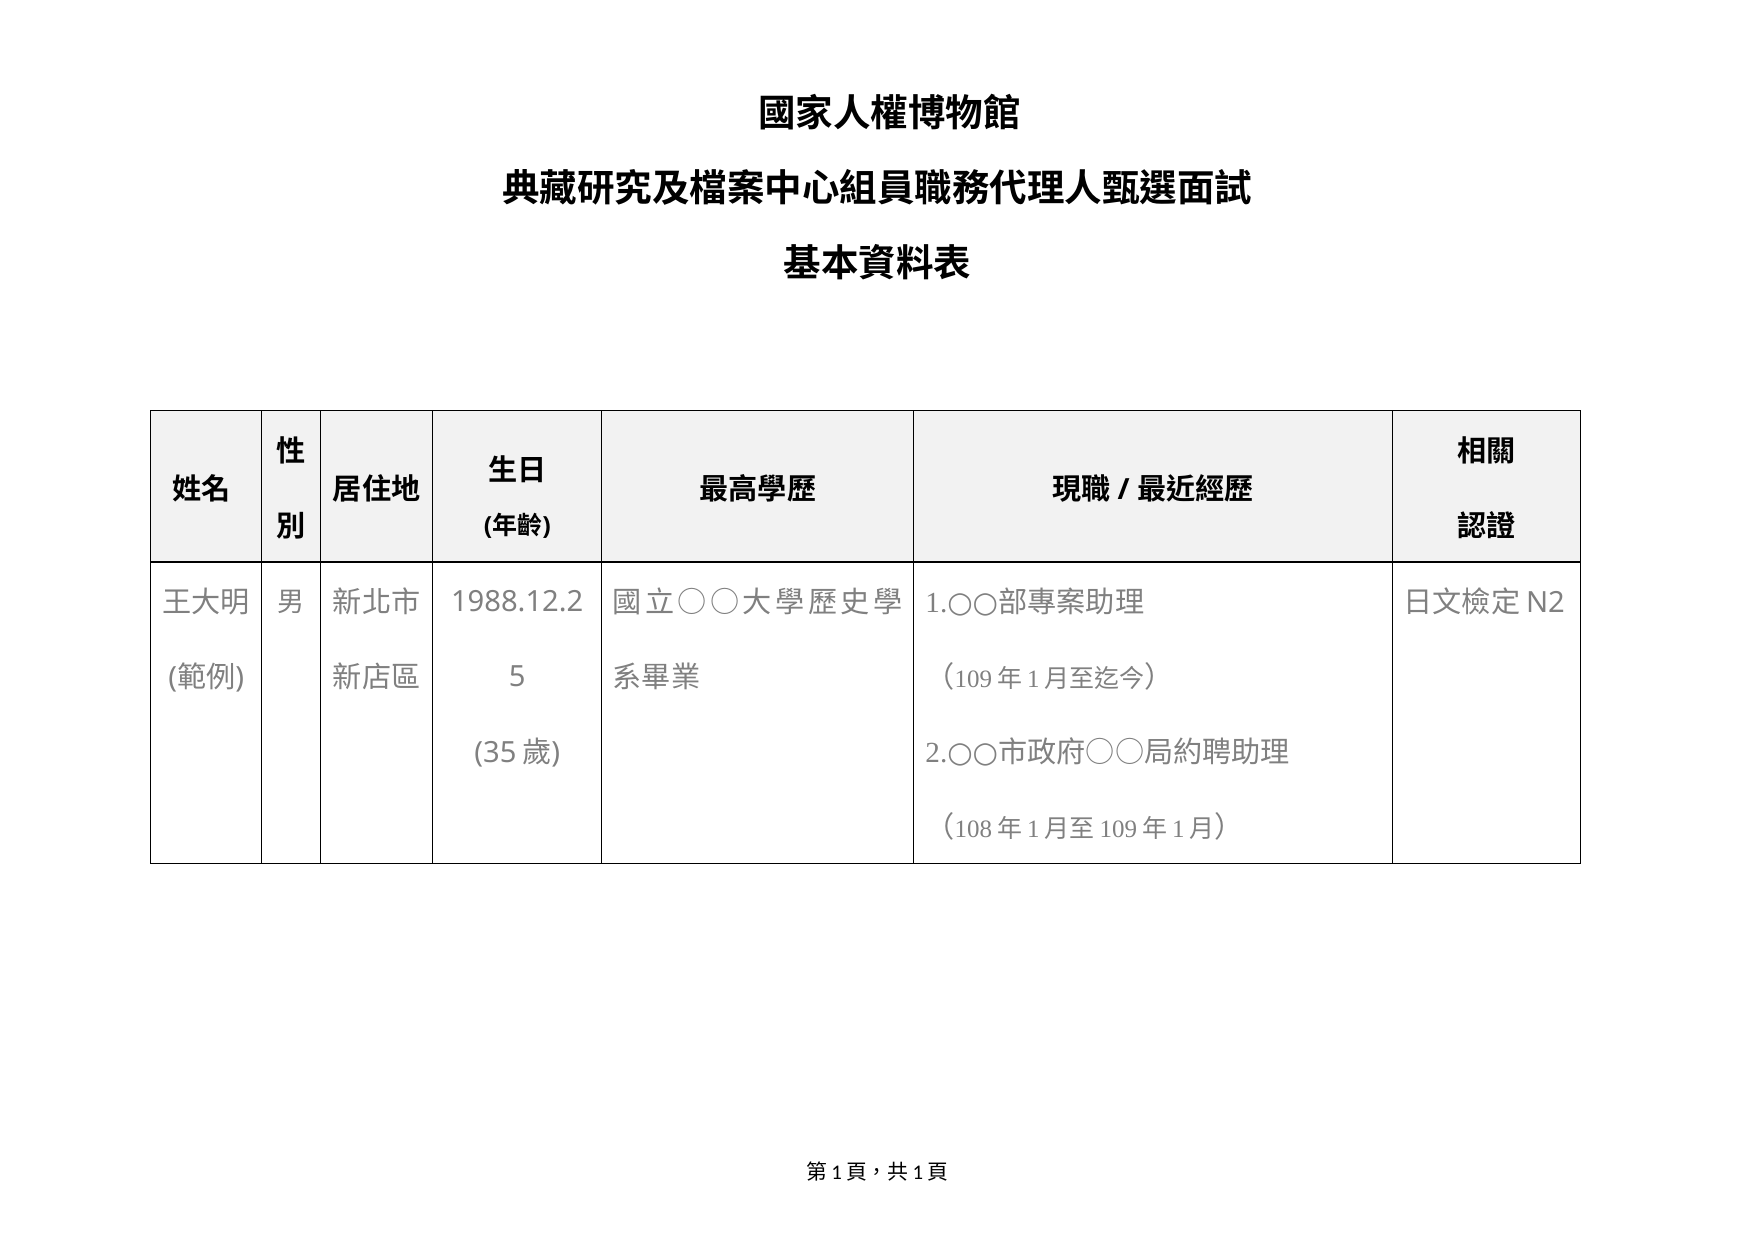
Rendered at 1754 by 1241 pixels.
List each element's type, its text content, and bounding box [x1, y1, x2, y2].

table_header 現職 / 最近經歷 [914, 411, 1392, 561]
text 典藏研究及檔案中心組員職務代理人甄選面試 [150, 148, 1604, 223]
table_header 最高學歷 [602, 411, 913, 561]
table_cell 新北市 新店區 [321, 563, 432, 862]
table_header 居住地 [321, 411, 432, 561]
table_cell 1988.12.25 (35歲) [433, 563, 601, 862]
table_header 相關 認證 [1393, 411, 1580, 561]
text 基本資料表 [150, 223, 1604, 298]
table_cell 王大明 (範例) [151, 563, 261, 862]
table_header 姓名 [151, 411, 261, 561]
text 國家人權博物館 [61, 73, 1604, 148]
table_header 生日 (年齡) [433, 411, 601, 561]
table_cell 日文檢定N2 [1393, 563, 1580, 862]
table_header 性別 [262, 411, 320, 561]
table_cell 國立○○大學歷史學系畢業 [602, 563, 913, 862]
table_cell 1.○○部專案助理 （109年1月至迄今） 2.○○市政府○○局約聘助理 （108年1月至109年1月） [914, 563, 1392, 862]
table_cell 男 [262, 563, 320, 862]
